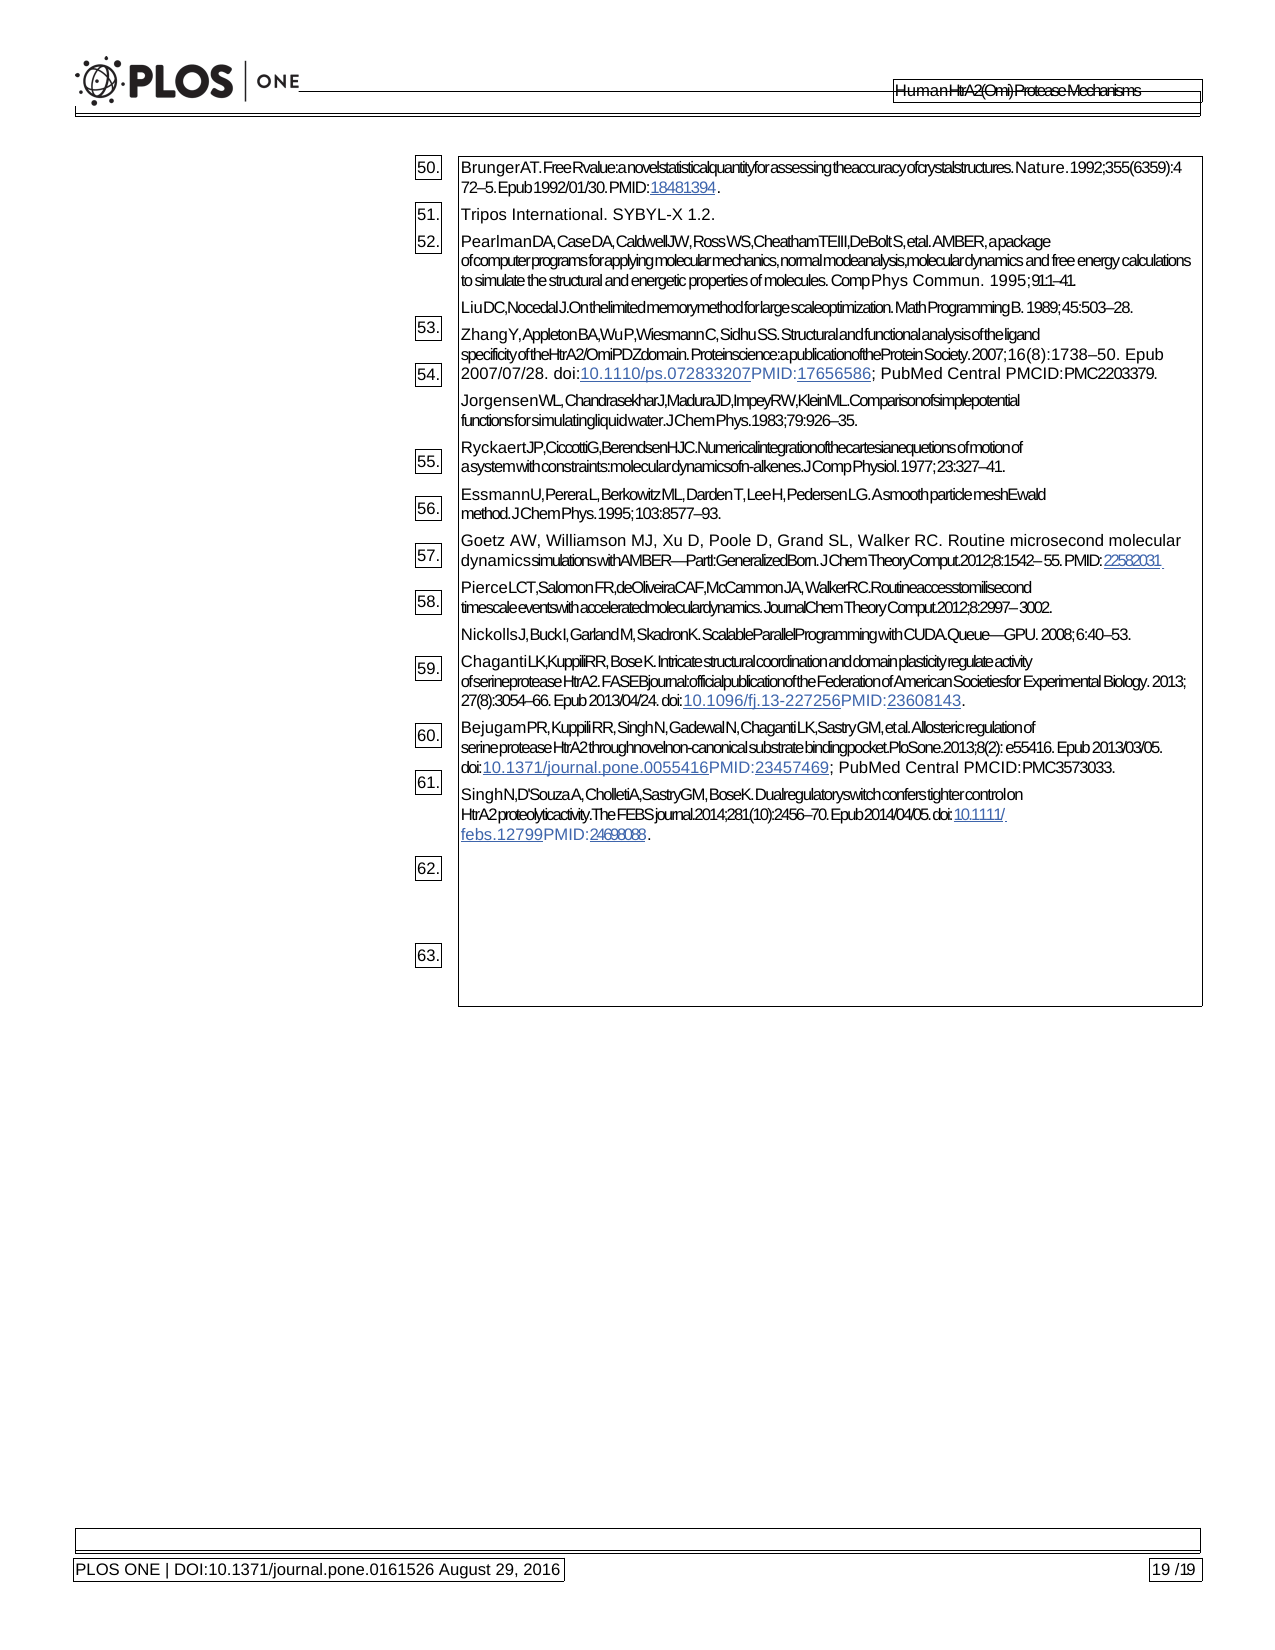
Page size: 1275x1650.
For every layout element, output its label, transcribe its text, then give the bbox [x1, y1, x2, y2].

text PierceLCT,SalomonFR,deOliveiraCAF,McCammonJA,WalkerRC.Routineaccesstomilisecond timescaleeventswithacceleratedmoleculardynamics.JournalChemTheoryComput.2012;8:2997– 3002. [461, 578, 1191, 617]
text ChagantiLK,KuppiliRR,BoseK.Intricatestructuralcoordinationanddomainplasticityregulateactivity ofserineproteaseHtrA2.FASEBjournal:officialpublicationoftheFederationofAmericanSocietiesfor Experimental Biology. 2013; 27(8):3054–66. Epub 2013/04/24. doi:10.1096/fj.13-227256PMID:23608143. [461, 652, 1200, 710]
text 57. [417, 545, 441, 564]
text PearlmanDA,CaseDA,CaldwellJW,RossWS,CheathamTEIII,DeBoltS,etal.AMBER,apackage ofcomputerprogramsforapplyingmolecularmechanics,normalmodeanalysis,moleculardynamics and free energy calculations to simulate the structural and energetic properties of molecules. CompPhys Commun. 1995;91:1–41. [461, 231, 1193, 290]
text JorgensenWL,ChandrasekharJ,MaduraJD,ImpeyRW,KleinML.Comparisonofsimplepotential functionsforsimulatingliquidwater.JChemPhys.1983;79:926–35. [461, 391, 1174, 430]
text Tripos International. SYBYL-X 1.2. [461, 204, 1202, 223]
text 50. [417, 158, 441, 177]
text BejugamPR,KuppiliRR,SinghN,GadewalN,ChagantiLK,SastryGM,etal.Allostericregulationof serineproteaseHtrA2throughnovelnon-canonicalsubstratebindingpocket.PloSone.2013;8(2): e55416. Epub 2013/03/05. doi:10.1371/journal.pone.0055416PMID:23457469; PubMed Central PMCID:PMC3573033. [461, 718, 1183, 777]
text 61. [417, 772, 441, 792]
text 56. [417, 498, 441, 518]
text 62. [417, 859, 441, 878]
text 51. [417, 205, 441, 224]
text NickollsJ,BuckI,GarlandM,SkadronK.ScalableParallelProgrammingwithCUDA.Queue—GPU. 2008;6:40–53. [461, 625, 1182, 644]
text Goetz AW, Williamson MJ, Xu D, Poole D, Grand SL, Walker RC. Routine microsecond molecular dynamicssimulationswithAMBER—PartI:GeneralizedBorn.JChemTheoryComput.2012;8:1542– 55. PMID:22582031 [461, 531, 1196, 570]
text BrungerAT.FreeRvalue:anovelstatisticalquantityforassessingtheaccuracyofcrystalstructures.Nature.1992;355(6359):472–5.Epub1992/01/30.PMID:18481394. [461, 158, 1183, 197]
text 53. [417, 318, 441, 337]
text PLOS ONE | DOI:10.1371/journal.pone.0161526 August 29, 2016 [75, 1559, 564, 1579]
text 59. [417, 659, 441, 678]
text 58. [417, 592, 441, 611]
text EssmannU,PereraL,BerkowitzML,DardenT,LeeH,PedersenLG.AsmoothparticlemeshEwald method.JChemPhys.1995;103:8577–93. [461, 484, 1180, 523]
text LiuDC,NocedalJ.Onthelimitedmemorymethodforlargescaleoptimization.MathProgrammingB. 1989;45:503–28. [461, 298, 1184, 317]
text 60. [417, 726, 441, 745]
text RyckaertJP,CiccottiG,BerendsenHJC.Numericalintegrationofthecartesianequetionsofmotionof asystemwithconstraints:moleculardynamicsofn-alkenes.JCompPhysiol.1977;23:327–41. [461, 438, 1191, 476]
text ZhangY,AppletonBA,WuP,WiesmannC,SidhuSS.Structuralandfunctionalanalysisoftheligand specificityoftheHtrA2/OmiPDZdomain.Proteinscience:apublicationoftheProteinSociety.2007;16(8):1738–50. Epub 2007/07/28. doi:10.1110/ps.072833207PMID:17656586; PubMed Central PMCID:PMC2203379. [461, 324, 1186, 383]
text 63. [417, 945, 441, 964]
text 19 /19 [1152, 1559, 1202, 1579]
text HumanHtrA2(Omi)ProteaseMechanisms [894, 81, 1202, 100]
picture [75, 56, 299, 106]
text SinghN,D'SouzaA,CholletiA,SastryGM,BoseK.Dualregulatoryswitchconferstightercontrolon HtrA2proteolyticactivity.TheFEBSjournal.2014;281(10):2456–70.Epub2014/04/05.doi:10.1111/febs.12799PMID:24698088. [461, 785, 1186, 843]
text 54. [417, 365, 441, 384]
text 55. [417, 452, 441, 471]
text 52. [417, 232, 441, 251]
